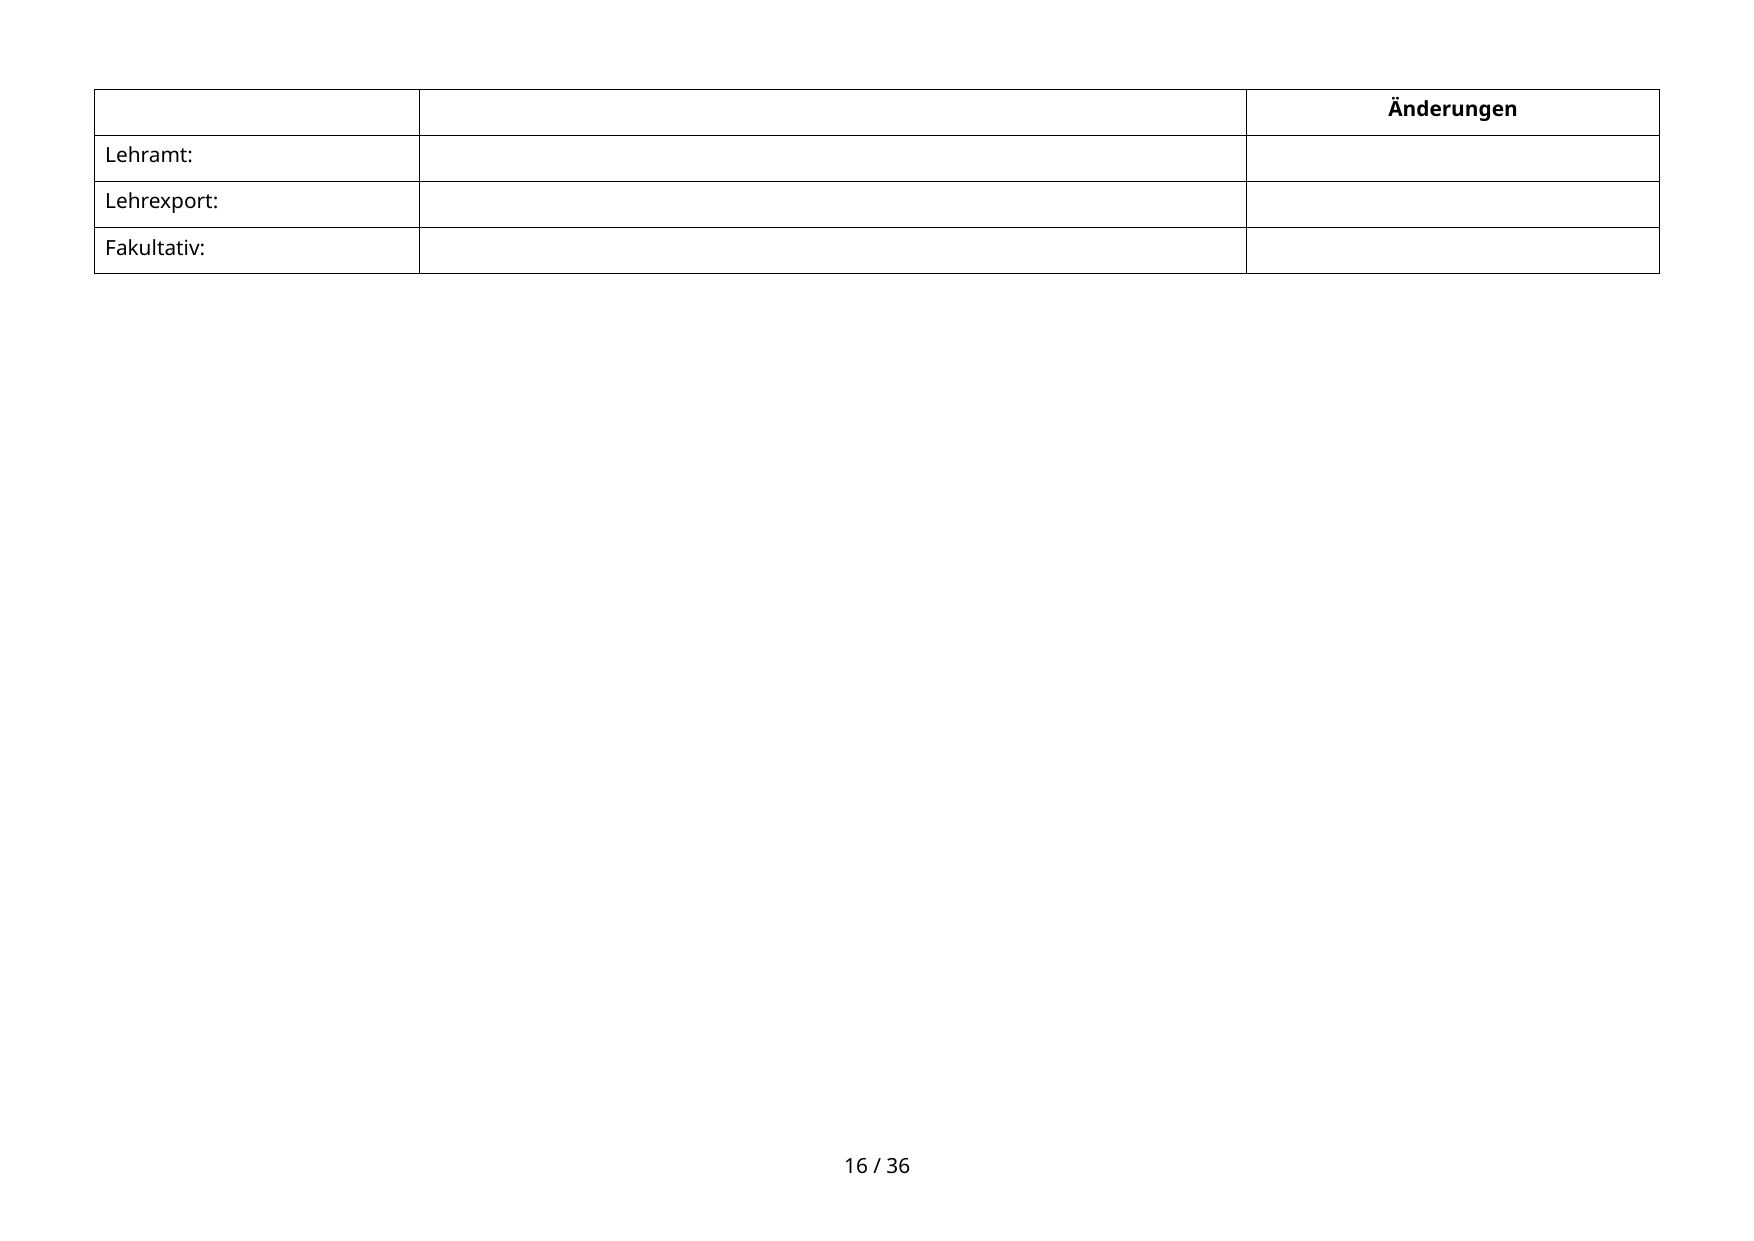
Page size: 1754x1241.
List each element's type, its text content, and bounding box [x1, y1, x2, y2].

table_header Änderungen [1247, 90, 1659, 134]
table_cell [1247, 228, 1659, 273]
table_cell Lehrexport: [95, 182, 419, 227]
table_cell [1247, 136, 1659, 181]
table_header [95, 90, 419, 134]
table_cell Fakultativ: [95, 228, 419, 273]
table_cell [420, 228, 1246, 273]
table_cell Lehramt: [95, 136, 419, 181]
table_cell [420, 136, 1246, 181]
table_cell [1247, 182, 1659, 227]
table_cell [420, 182, 1246, 227]
table_header [420, 90, 1246, 134]
